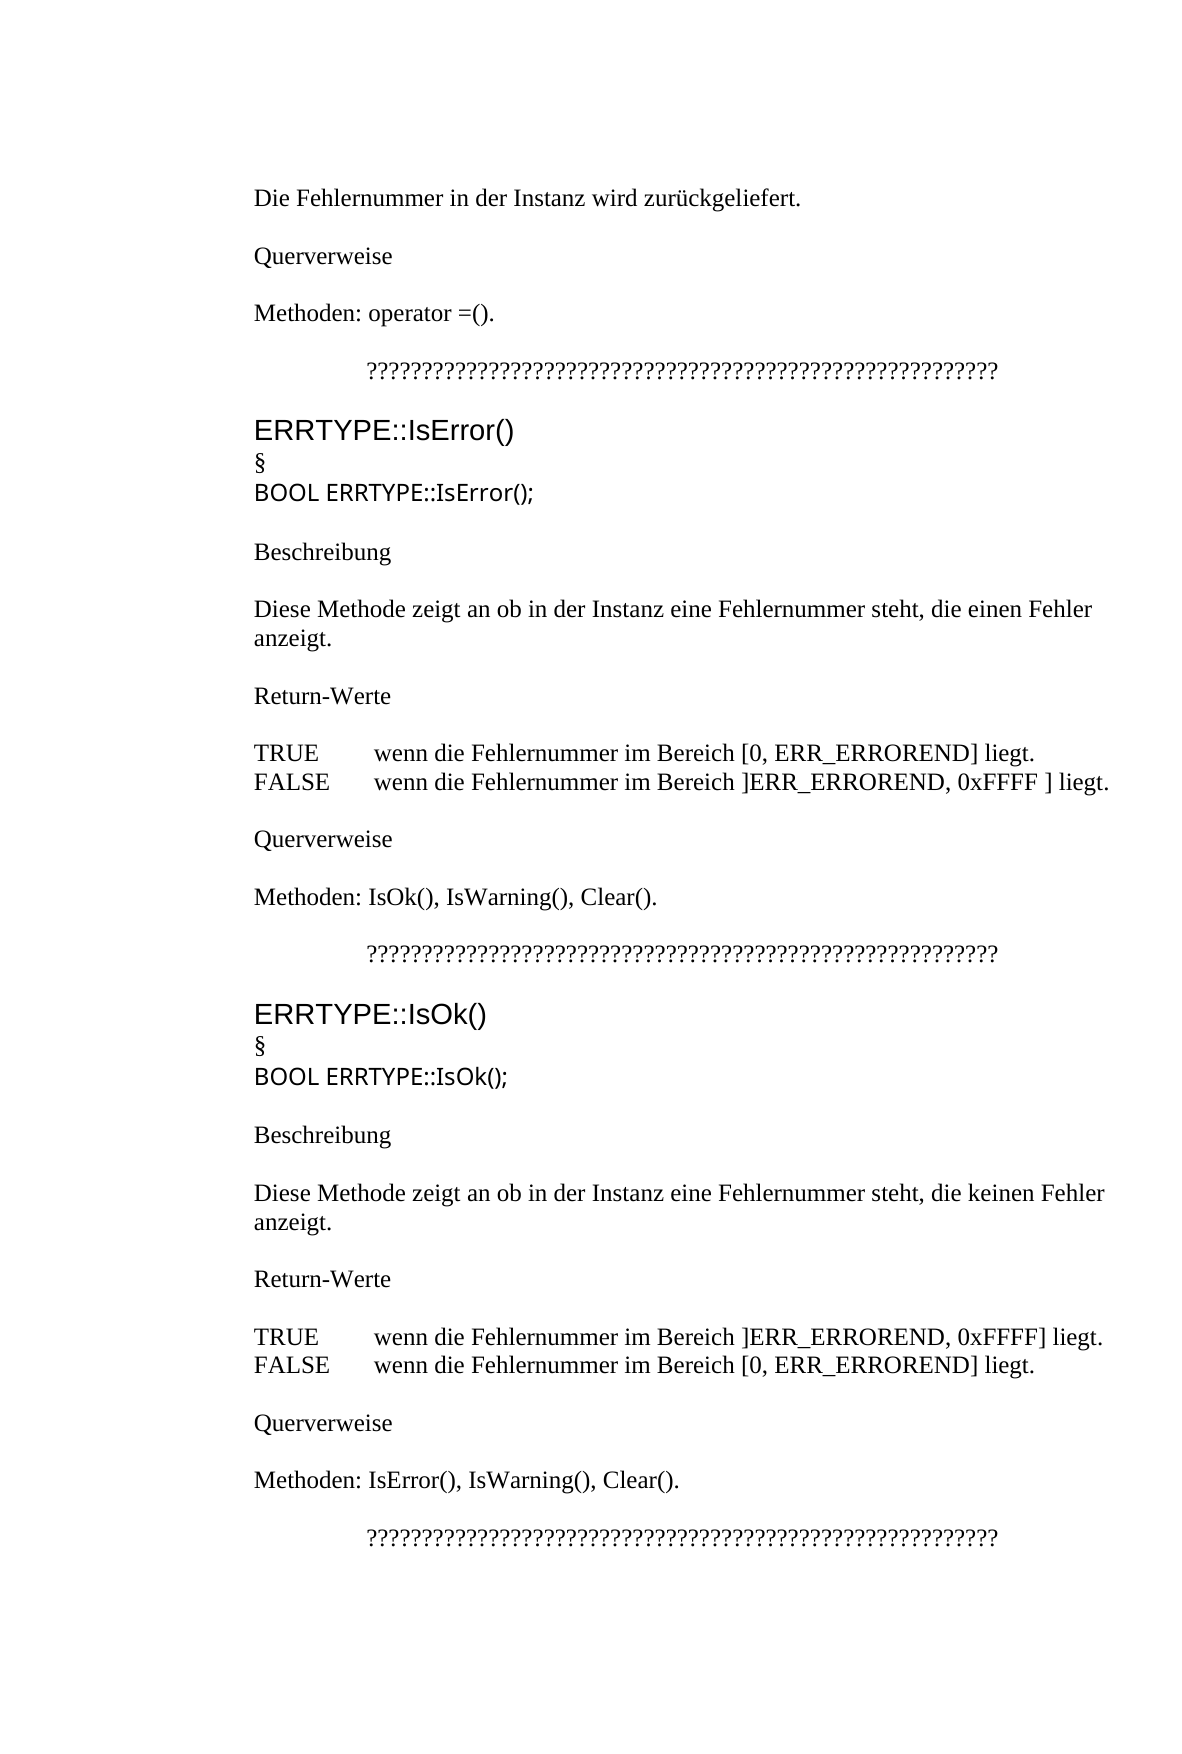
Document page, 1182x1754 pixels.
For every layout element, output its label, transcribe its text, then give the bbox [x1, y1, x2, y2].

text Diese Methode zeigt an ob in der Instanz eine Fehlernummer steht, die keinen Fehler anzeigt. [254, 1178, 1110, 1236]
text Methoden: IsError(), IsWarning(), Clear(). [254, 1466, 1110, 1494]
text FALSE wenn die Fehlernummer im Bereich [0, ERR_ERROREND] liegt. [254, 1351, 1110, 1379]
text Beschreibung [254, 537, 1110, 566]
text ????????????????????????????????????????????????????????? [254, 939, 1110, 968]
text Return-Werte [254, 1264, 1110, 1293]
subtitle ERRTYPE::IsOk() [254, 997, 1110, 1031]
text TRUE wenn die Fehlernummer im Bereich [0, ERR_ERROREND] liegt. [254, 738, 1110, 767]
text Beschreibung [254, 1121, 1110, 1149]
text Methoden: IsOk(), IsWarning(), Clear(). [254, 882, 1110, 911]
text ????????????????????????????????????????????????????????? [254, 356, 1110, 384]
text Querverweise [254, 1408, 1110, 1437]
text Methoden: operator =(). [254, 298, 1110, 327]
subtitle ERRTYPE::IsError() [254, 413, 1110, 447]
text Querverweise [254, 824, 1110, 853]
text Querverweise [254, 241, 1110, 269]
text FALSE wenn die Fehlernummer im Bereich ]ERR_ERROREND, 0xFFFF ] liegt. [254, 767, 1110, 796]
text Diese Methode zeigt an ob in der Instanz eine Fehlernummer steht, die einen Fehler anzeigt. [254, 594, 1110, 652]
text Return-Werte [254, 681, 1110, 709]
list BOOL ERRTYPE::IsError(); [254, 476, 1110, 508]
text § [254, 447, 1110, 476]
list BOOL ERRTYPE::IsOk(); [254, 1059, 1110, 1092]
text § [254, 1031, 1110, 1059]
text Die Fehlernummer in der Instanz wird zurückgeliefert. [254, 183, 1110, 212]
text TRUE wenn die Fehlernummer im Bereich ]ERR_ERROREND, 0xFFFF] liegt. [254, 1322, 1110, 1351]
text ????????????????????????????????????????????????????????? [254, 1523, 1110, 1552]
